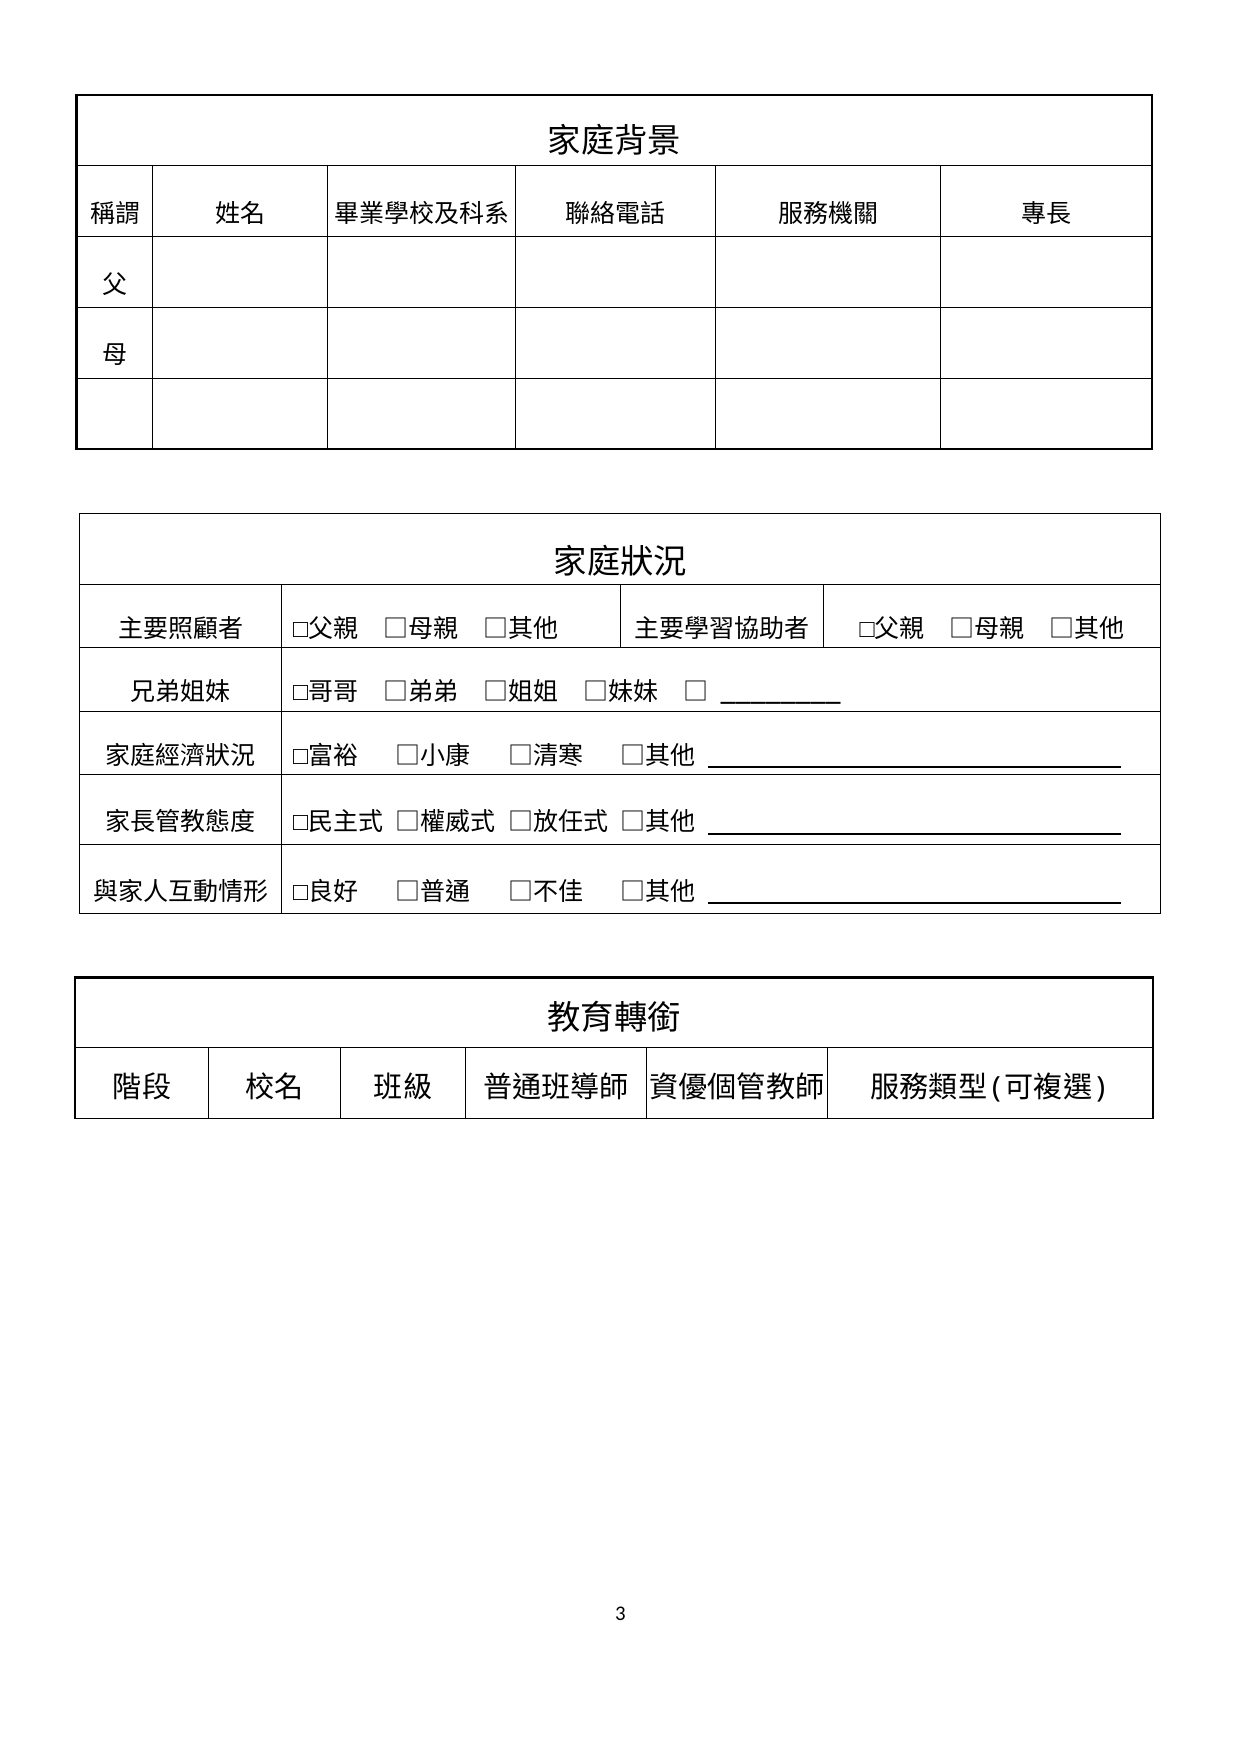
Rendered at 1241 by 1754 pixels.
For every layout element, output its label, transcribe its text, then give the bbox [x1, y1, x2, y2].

table_cell [153, 237, 327, 307]
table_cell 校名 [209, 1048, 340, 1118]
table_cell [716, 308, 940, 377]
table_cell □富裕 □小康 □清寒 □其他 [282, 712, 1160, 774]
table_header 家庭狀況 [80, 514, 1160, 584]
table_cell 主要照顧者 [80, 585, 281, 647]
table_header 教育轉銜 [76, 979, 1152, 1047]
table_cell 稱謂 [78, 166, 152, 236]
table_cell □父親 □母親 □其他 [824, 585, 1160, 647]
table_cell □民主式 □權威式 □放任式 □其他 [282, 775, 1160, 844]
table_cell 服務機關 [716, 166, 940, 236]
table_cell 班級 [341, 1048, 465, 1118]
table_cell [516, 237, 715, 307]
table_cell [516, 308, 715, 377]
table_cell [153, 379, 327, 448]
table_cell 家庭經濟狀況 [80, 712, 281, 774]
table_cell [941, 237, 1151, 307]
table_cell 家長管教態度 [80, 775, 281, 844]
table_cell 與家人互動情形 [80, 845, 281, 913]
table_cell □良好 □普通 □不佳 □其他 [282, 845, 1160, 913]
table_cell [941, 308, 1151, 377]
table_cell 父 [78, 237, 152, 307]
table_cell [941, 379, 1151, 448]
table_cell [516, 379, 715, 448]
table_cell 聯絡電話 [516, 166, 715, 236]
table_cell 畢業學校及科系 [328, 166, 515, 236]
table_cell [328, 379, 515, 448]
table_cell 資優個管教師 [647, 1048, 827, 1118]
table_cell [328, 237, 515, 307]
table_cell □父親 □母親 □其他 [282, 585, 620, 647]
table_cell [716, 237, 940, 307]
table_cell 普通班導師 [466, 1048, 646, 1118]
table_cell [153, 308, 327, 377]
table_header 家庭背景 [78, 96, 1151, 165]
table_cell 兄弟姐妹 [80, 648, 281, 711]
table_cell 姓名 [153, 166, 327, 236]
table_cell 服務類型(可複選) [828, 1048, 1152, 1118]
table_cell [716, 379, 940, 448]
table_cell [328, 308, 515, 377]
table_cell 專長 [941, 166, 1151, 236]
table_cell 階段 [76, 1048, 208, 1118]
table_cell 主要學習協助者 [621, 585, 823, 647]
table_cell 母 [78, 308, 152, 377]
table_cell □哥哥 □弟弟 □姐姐 □妹妹 □ ________ [282, 648, 1160, 711]
table_cell [78, 379, 152, 448]
